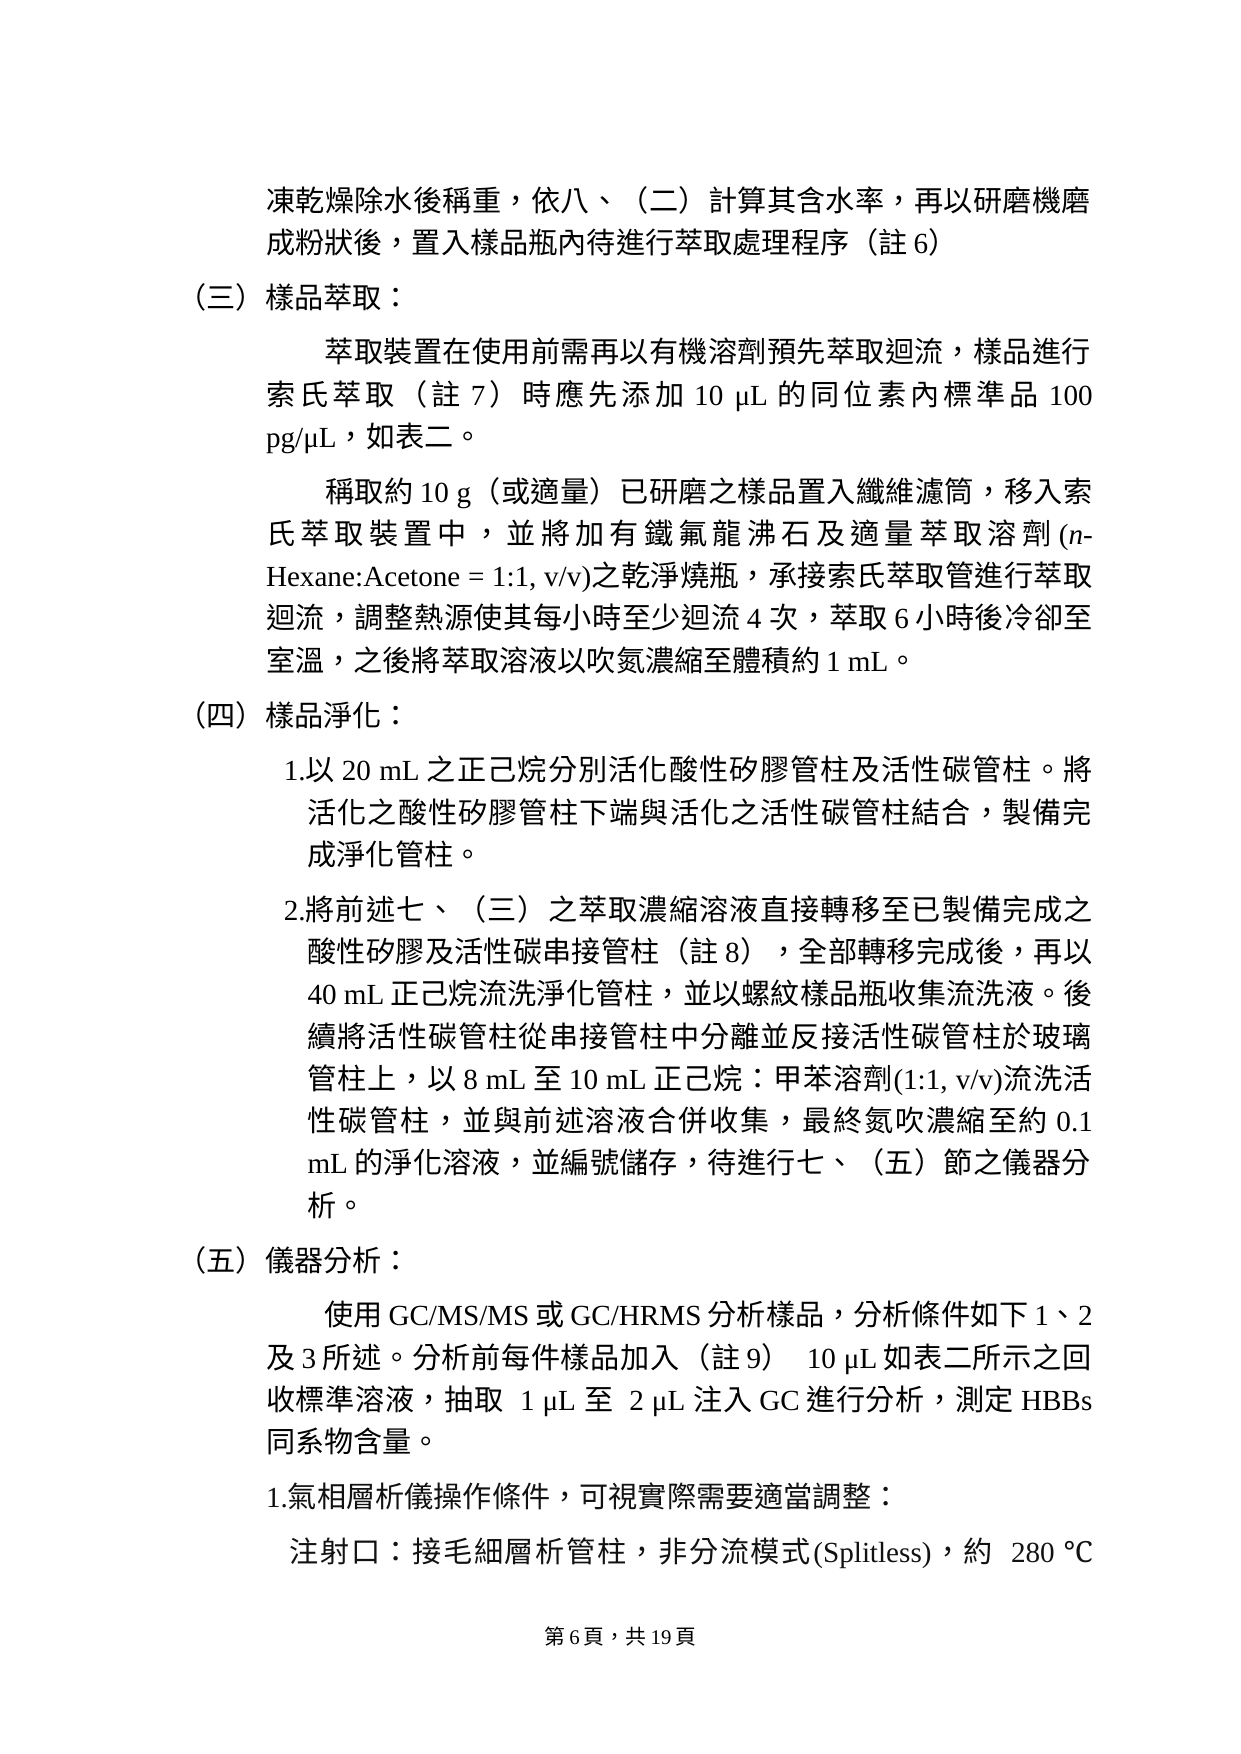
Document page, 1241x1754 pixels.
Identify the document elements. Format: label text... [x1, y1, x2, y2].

text 稱取約10 g（或適量）已研磨之樣品置入纖維濾筒，移入索氏萃取裝置中，並將加有鐵氟龍沸石及適量萃取溶劑(n-Hexane:Acetone = 1:1, v/v)之乾淨燒瓶，承接索氏萃取管進行萃取迴流，調整熱源使其每小時至少迴流4 次，萃取6小時後冷卻至室溫，之後將萃取溶液以吹氮濃縮至體積約1 mL。 [266, 468, 1093, 679]
text 使用GC/MS/MS或GC/HRMS分析樣品，分析條件如下1、2及3所述。分析前每件樣品加入（註9） 10 μL如表二所示之回收標準溶液，抽取 1 μL 至 2 μL 注入GC進行分析，測定HBBs同系物含量。 [266, 1292, 1093, 1461]
list 將前述七、（三）之萃取濃縮溶液直接轉移至已製備完成之酸性矽膠及活性碳串接管柱（註8），全部轉移完成後，再以40 mL正己烷流洗淨化管柱，並以螺紋樣品瓶收集流洗液。後續將活性碳管柱從串接管柱中分離並反接活性碳管柱於玻璃管柱上，以8 mL至10 mL正己烷：甲苯溶劑(1:1, v/v)流洗活性碳管柱，並與前述溶液合併收集，最終氮吹濃縮至約0.1 mL的淨化溶液，並編號儲存，待進行七、（五）節之儀器分析。 [283, 886, 1093, 1224]
list 樣品淨化： [177, 692, 1093, 734]
list 以20 mL之正己烷分別活化酸性矽膠管柱及活性碳管柱。將活化之酸性矽膠管柱下端與活化之活性碳管柱結合，製備完成淨化管柱。 [283, 747, 1093, 874]
list 樣品萃取： [177, 274, 1093, 316]
list 儀器分析： [177, 1237, 1093, 1279]
text 凍乾燥除水後稱重，依八、（二）計算其含水率，再以研磨機磨成粉狀後，置入樣品瓶內待進行萃取處理程序（註6） [266, 177, 1093, 262]
list 萃取裝置在使用前需再以有機溶劑預先萃取迴流，樣品進行索氏萃取（註7）時應先添加10 μL的同位素內標準品100 pg/μL，如表二。 [177, 329, 1093, 456]
text 注射口：接毛細層析管柱，非分流模式(Splitless)，約 280 ℃ [289, 1528, 1093, 1571]
text 1.氣相層析儀操作條件，可視實際需要適當調整： [266, 1473, 1093, 1516]
